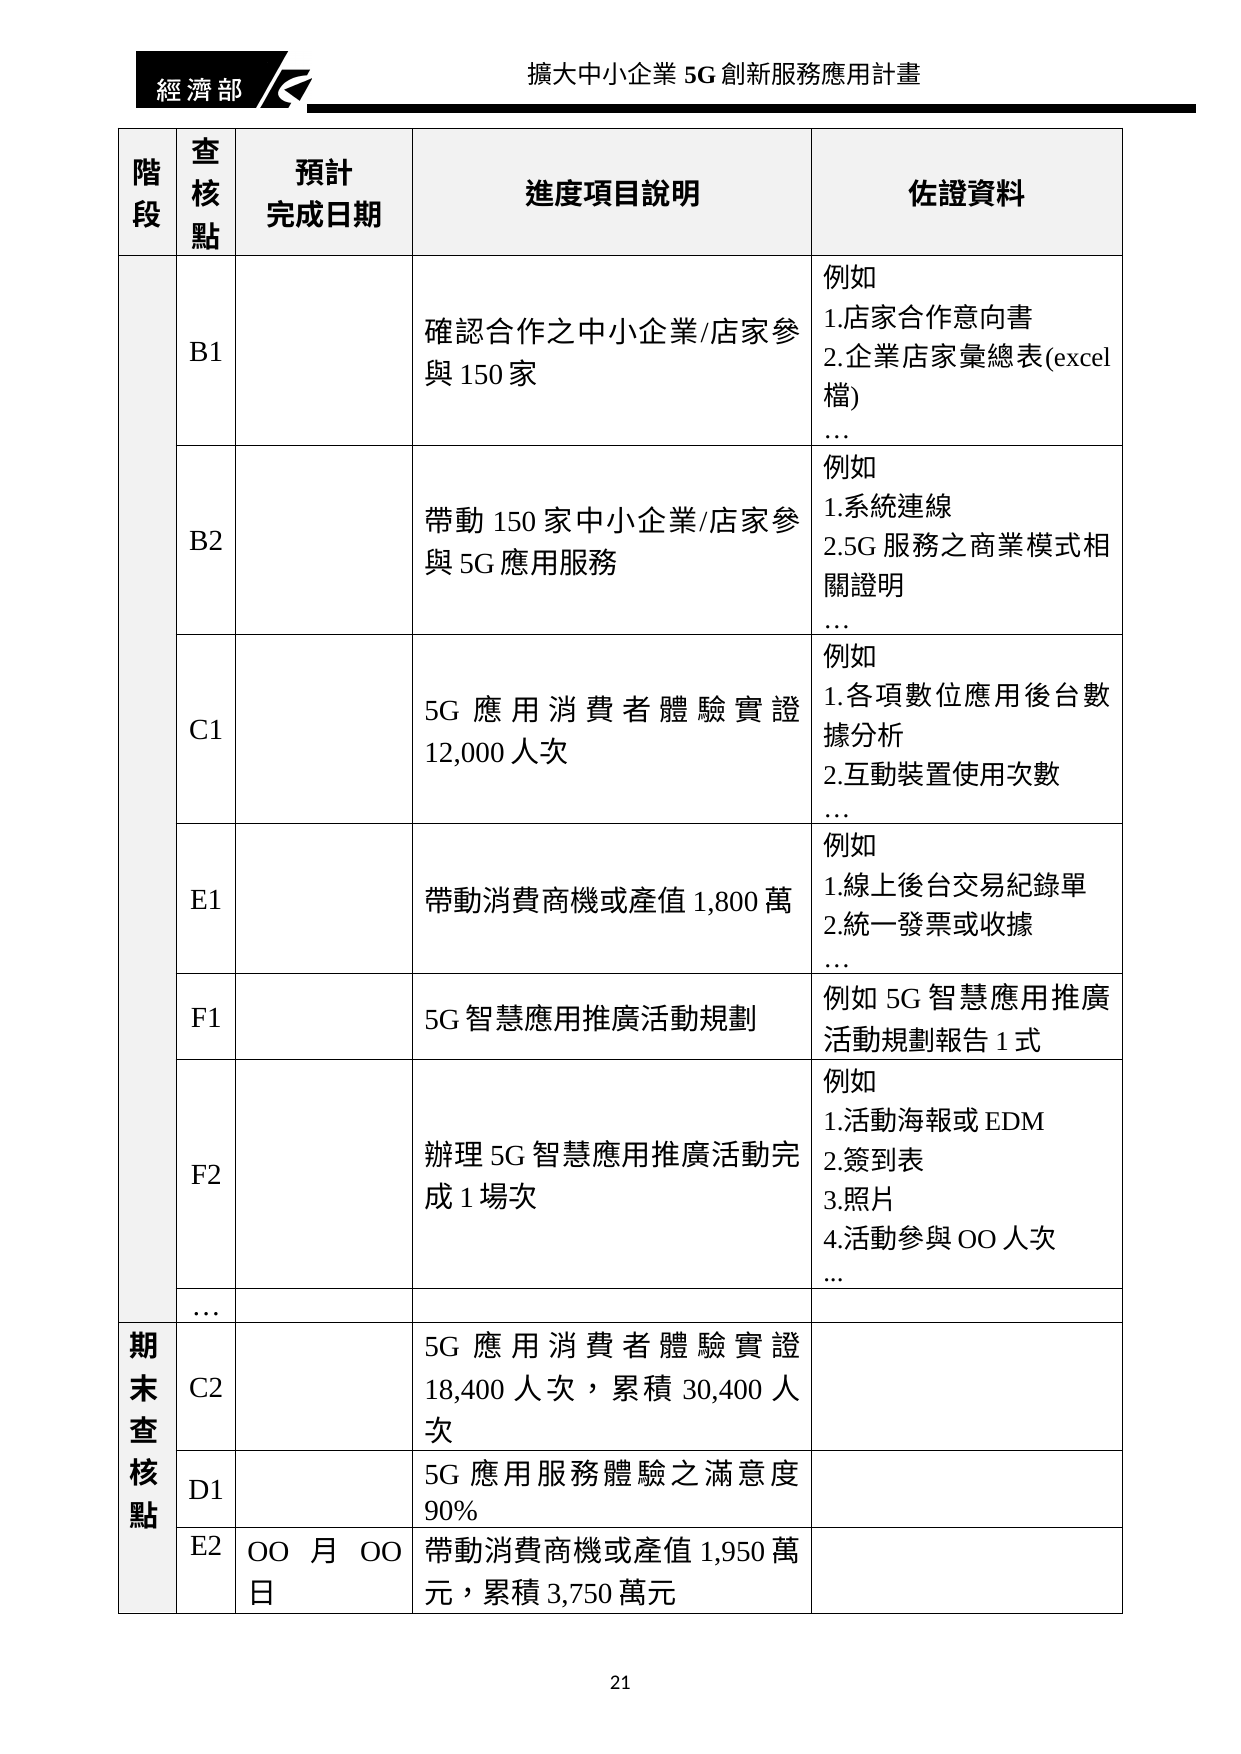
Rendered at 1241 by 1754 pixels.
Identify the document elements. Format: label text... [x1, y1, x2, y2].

table_cell 帶動150家中小企業/店家參與5G應用服務 [413, 446, 811, 634]
table_cell B2 [177, 446, 235, 634]
table_cell [413, 1289, 811, 1322]
table_cell [236, 1323, 412, 1450]
table_cell [119, 256, 176, 1322]
table_header 查核點 [177, 129, 235, 255]
table_cell [236, 635, 412, 823]
table_cell [812, 1323, 1122, 1450]
table_cell … [177, 1289, 235, 1322]
table_cell 期末查核點 [119, 1323, 176, 1612]
table_header 預計 完成日期 [236, 129, 412, 255]
table_cell [236, 1060, 412, 1287]
table_cell [236, 974, 412, 1059]
table_cell OO月OO日 [236, 1528, 412, 1612]
table_cell 5G智慧應用推廣活動規劃 [413, 974, 811, 1059]
table_cell 帶動消費商機或產值1,950萬元，累積3,750萬元 [413, 1528, 811, 1612]
table_cell [812, 1451, 1122, 1527]
table_cell 辦理5G智慧應用推廣活動完成1場次 [413, 1060, 811, 1287]
table_cell 帶動消費商機或產值1,800萬 [413, 824, 811, 973]
table_cell C1 [177, 635, 235, 823]
table_cell B1 [177, 256, 235, 445]
table_cell [812, 1528, 1122, 1612]
table_header 進度項目說明 [413, 129, 811, 255]
table_cell 例如 1.活動海報或EDM 2.簽到表 3.照片 4.活動參與OO人次 ... [812, 1060, 1122, 1287]
table_cell C2 [177, 1323, 235, 1450]
table_cell 5G應用消費者體驗實證18,400人次，累積30,400人次 [413, 1323, 811, 1450]
table_cell [236, 824, 412, 973]
table_cell [236, 256, 412, 445]
table_cell E2 [177, 1528, 235, 1612]
table_header 佐證資料 [812, 129, 1122, 255]
table_cell [236, 1451, 412, 1527]
table_cell 例如 1.店家合作意向書 2.企業店家彙總表(excel檔) … [812, 256, 1122, 445]
table_cell E1 [177, 824, 235, 973]
table_cell 例如 1.系統連線 2.5G服務之商業模式相關證明 … [812, 446, 1122, 634]
table_cell 5G應用服務體驗之滿意度90% [413, 1451, 811, 1527]
table_header 階段 [119, 129, 176, 255]
table_cell D1 [177, 1451, 235, 1527]
table_cell [236, 446, 412, 634]
table_cell 例如 1.各項數位應用後台數據分析 2.互動裝置使用次數 … [812, 635, 1122, 823]
table_cell F1 [177, 974, 235, 1059]
table_cell 確認合作之中小企業/店家參與150家 [413, 256, 811, 445]
table_cell 5G應用消費者體驗實證12,000人次 [413, 635, 811, 823]
table_cell [236, 1289, 412, 1322]
table_cell 例如5G智慧應用推廣活動規劃報告1式 [812, 974, 1122, 1059]
table_cell F2 [177, 1060, 235, 1287]
table_cell [812, 1289, 1122, 1322]
table_cell 例如 1.線上後台交易紀錄單 2.統一發票或收據 … [812, 824, 1122, 973]
picture [136, 51, 312, 108]
